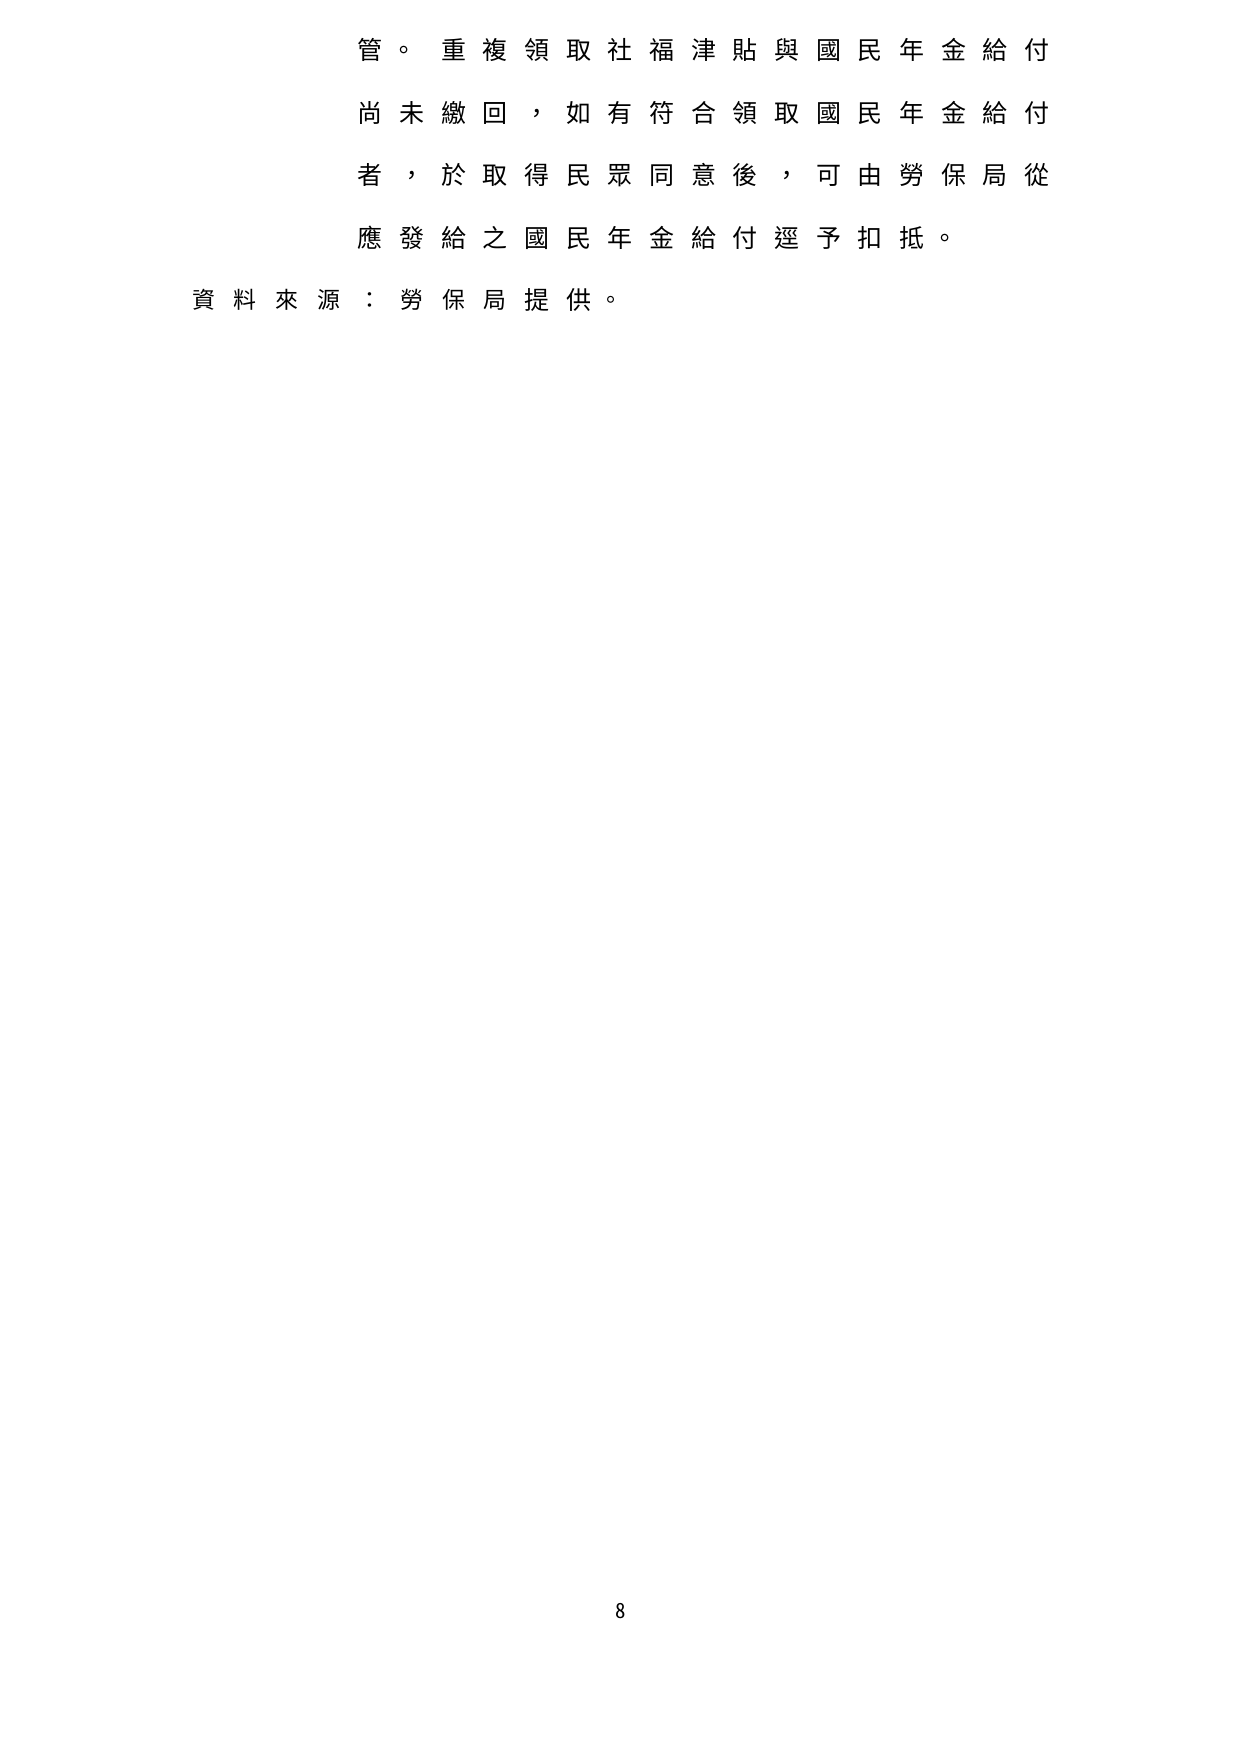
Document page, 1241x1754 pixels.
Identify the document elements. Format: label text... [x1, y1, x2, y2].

text 資料來源：勞保局提供。 [183, 257, 1090, 319]
text 管。重複領取社福津貼與國民年金給付尚未繳回，如有符合領取國民年金給付者，於取得民眾同意後，可由勞保局從應發給之國民年金給付逕予扣抵。 [296, 7, 1058, 257]
